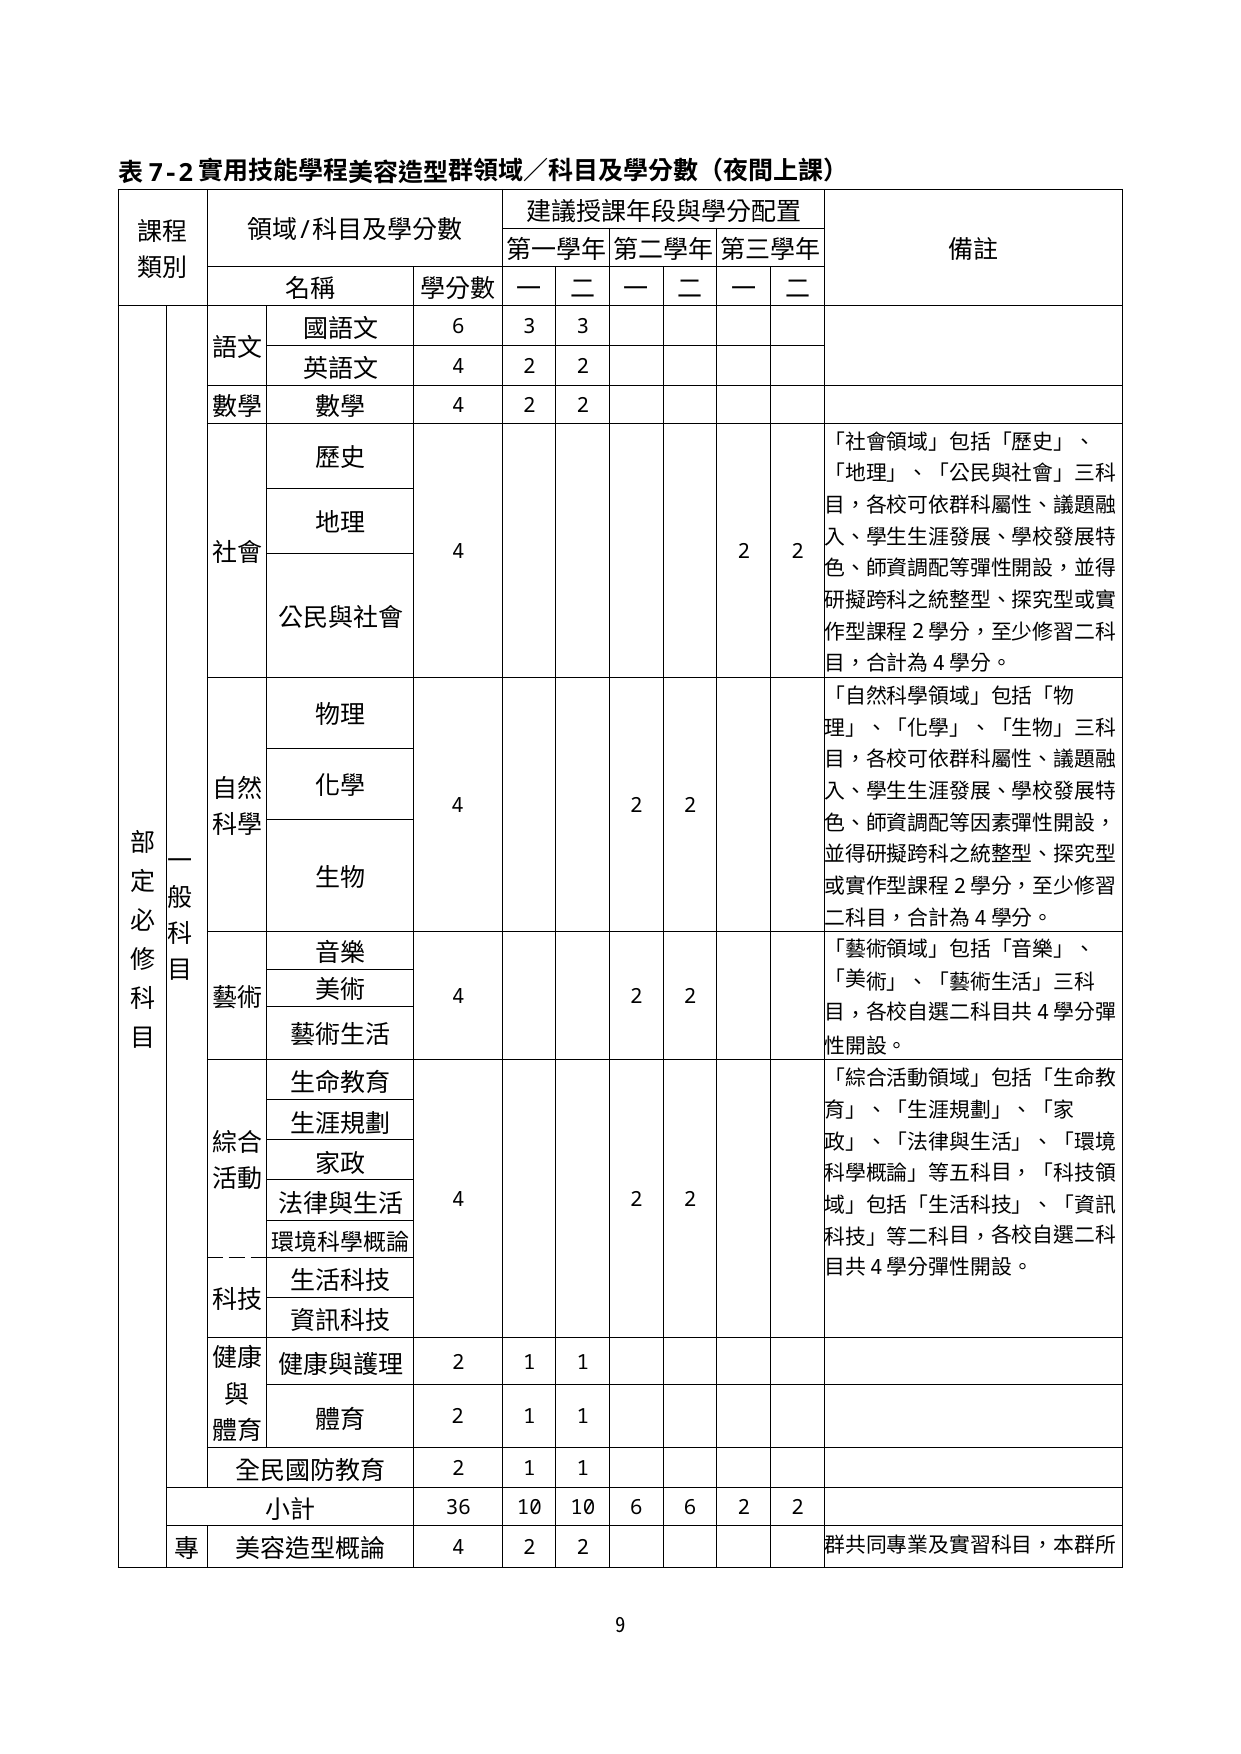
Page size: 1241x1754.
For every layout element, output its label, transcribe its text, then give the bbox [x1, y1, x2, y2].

table_cell [664, 424, 716, 677]
table_cell 2 [610, 1060, 663, 1337]
table_cell 2 [414, 1448, 502, 1487]
table_cell 美術 [267, 970, 413, 1006]
table_cell 2 [717, 424, 770, 677]
table_cell 4 [414, 424, 502, 677]
table_cell 綜合活動 [208, 1060, 266, 1257]
table_cell 第一學年 [503, 229, 609, 266]
table_cell 4 [414, 386, 502, 422]
table_cell 1 [503, 1385, 555, 1447]
table_cell [664, 346, 716, 385]
table_cell 「綜合活動領域」包括「生命教育」、「生涯規劃」、「家政」、「法律與生活」、「環境科學概論」等五科目，「科技領域」包括「生活科技」、「資訊科技」等二科目，各校自選二科目共4學分彈性開設。 [825, 1060, 1122, 1337]
table_cell 2 [503, 346, 555, 385]
table_cell 二 [556, 267, 609, 305]
table_cell 歷史 [267, 424, 413, 487]
table_cell [825, 1338, 1122, 1384]
table_cell 3 [503, 306, 555, 345]
table_cell 「社會領域」包括「歷史」、「地理」、「公民與社會」三科目，各校可依群科屬性、議題融入、學生生涯發展、學校發展特色、師資調配等彈性開設，並得研擬跨科之統整型、探究型或實作型課程2學分，至少修習二科目，合計為4學分。 [825, 424, 1122, 677]
table_cell [825, 386, 1122, 422]
table_header 備註 [825, 190, 1122, 305]
table_cell 2 [771, 424, 824, 677]
table_cell [771, 678, 824, 931]
table_cell [664, 1338, 716, 1384]
table_cell 名稱 [208, 267, 413, 305]
table_cell [556, 424, 609, 677]
table_cell 物理 [267, 678, 413, 748]
table_cell 4 [414, 678, 502, 931]
table_cell [825, 306, 1122, 385]
table_cell [717, 1385, 770, 1447]
table_cell 英語文 [267, 346, 413, 385]
table_cell 一 [717, 267, 770, 305]
table_cell [610, 1526, 663, 1567]
table_cell [503, 932, 555, 1059]
table_cell [771, 346, 824, 385]
table_cell [664, 306, 716, 345]
table_cell [717, 306, 770, 345]
table_cell 3 [556, 306, 609, 345]
table_cell [610, 424, 663, 677]
table_cell 小計 [167, 1488, 413, 1525]
table_cell 4 [414, 346, 502, 385]
table_cell 2 [717, 1488, 770, 1525]
table_cell 2 [771, 1488, 824, 1525]
table_cell 「藝術領域」包括「音樂」、「美術」、「藝術生活」三科目，各校自選二科目共4學分彈性開設。 [825, 932, 1122, 1059]
table_cell 10 [503, 1488, 555, 1525]
table_cell 生涯規劃 [267, 1100, 413, 1139]
table_cell [717, 386, 770, 422]
table_cell 資訊科技 [267, 1298, 413, 1337]
table_cell [717, 346, 770, 385]
table_cell [717, 932, 770, 1059]
table_cell 4 [414, 932, 502, 1059]
table_cell 36 [414, 1488, 502, 1525]
table_cell 一 [503, 267, 555, 305]
table_cell 藝術生活 [267, 1007, 413, 1059]
table_header 課程 類別 [119, 190, 207, 305]
table_cell 生物 [267, 820, 413, 931]
table_cell 4 [414, 1060, 502, 1337]
table_cell 群共同專業及實習科目，本群所 [825, 1526, 1122, 1567]
table_cell [717, 1526, 770, 1567]
table_cell 環境科學概論 [267, 1221, 413, 1257]
table_cell 健康與護理 [267, 1338, 413, 1384]
table_cell 音樂 [267, 932, 413, 968]
table_cell [717, 1060, 770, 1337]
table_cell [610, 386, 663, 422]
table_cell [717, 678, 770, 931]
table_cell [556, 678, 609, 931]
table_cell [771, 386, 824, 422]
table_cell 部 定 必 修 科 目 [119, 306, 166, 1567]
table_cell 第三學年 [717, 229, 824, 266]
table_cell 美容造型概論 [208, 1526, 413, 1567]
table_cell 一 [610, 267, 663, 305]
table_cell 全民國防教育 [208, 1448, 413, 1487]
table_cell 科技 [208, 1257, 266, 1337]
text 表7-2實用技能學程美容造型群領域／科目及學分數（夜間上課） [118, 143, 1122, 189]
table_cell 2 [414, 1385, 502, 1447]
table_cell 2 [556, 386, 609, 422]
table_cell 2 [503, 1526, 555, 1567]
table_cell 2 [664, 678, 716, 931]
table_cell 地理 [267, 489, 413, 552]
table_cell 健康與 體育 [208, 1338, 266, 1447]
table_cell [771, 1526, 824, 1567]
table_cell 「自然科學領域」包括「物理」、「化學」、「生物」三科目，各校可依群科屬性、議題融入、學生生涯發展、學校發展特色、師資調配等因素彈性開設，並得研擬跨科之統整型、探究型或實作型課程2學分，至少修習二科目，合計為4學分。 [825, 678, 1122, 931]
table_cell 6 [664, 1488, 716, 1525]
table_cell 1 [503, 1338, 555, 1384]
table_cell 二 [664, 267, 716, 305]
table_cell 2 [664, 932, 716, 1059]
table_cell [771, 1448, 824, 1487]
table_cell [664, 1526, 716, 1567]
table_cell 專 [167, 1526, 207, 1567]
table_cell [664, 1385, 716, 1447]
table_cell [664, 386, 716, 422]
table_cell 1 [503, 1448, 555, 1487]
table_cell 公民與社會 [267, 554, 413, 677]
table_cell 1 [556, 1448, 609, 1487]
table_cell [610, 1448, 663, 1487]
table_cell 第二學年 [610, 229, 716, 266]
table_cell [771, 1060, 824, 1337]
table_cell [771, 1385, 824, 1447]
table_cell [610, 346, 663, 385]
table_cell 2 [414, 1338, 502, 1384]
table_cell 數學 [208, 386, 266, 422]
table_cell [556, 932, 609, 1059]
table_cell 數學 [267, 386, 413, 422]
table_cell 2 [556, 1526, 609, 1567]
table_cell [610, 306, 663, 345]
table_cell [503, 424, 555, 677]
table_cell [825, 1448, 1122, 1487]
table_cell 2 [664, 1060, 716, 1337]
table_cell 二 [771, 267, 824, 305]
table_cell 2 [610, 678, 663, 931]
table_cell 生活科技 [267, 1258, 413, 1297]
table_cell 國語文 [267, 306, 413, 345]
table_cell 4 [414, 1526, 502, 1567]
table_cell 語文 [208, 306, 266, 385]
table_cell [825, 1385, 1122, 1447]
table_cell [664, 1448, 716, 1487]
table_cell [610, 1385, 663, 1447]
table_cell 社會 [208, 424, 266, 677]
table_cell [825, 1488, 1122, 1525]
table_cell 化學 [267, 749, 413, 818]
table_cell [771, 1338, 824, 1384]
table_cell 生命教育 [267, 1060, 413, 1099]
table_cell 6 [414, 306, 502, 345]
table_cell 藝術 [208, 932, 266, 1059]
table_cell 2 [610, 932, 663, 1059]
table_cell 2 [556, 346, 609, 385]
table_cell 自然 科學 [208, 678, 266, 931]
table_cell 法律與生活 [267, 1180, 413, 1219]
table_cell 2 [503, 386, 555, 422]
table_cell [771, 932, 824, 1059]
table_header 領域/科目及學分數 [208, 190, 502, 266]
table_cell 1 [556, 1385, 609, 1447]
table_header 建議授課年段與學分配置 [503, 190, 824, 228]
table_cell 1 [556, 1338, 609, 1384]
table_cell 學分數 [414, 267, 502, 305]
table_cell [556, 1060, 609, 1337]
table_cell 一般科目 [167, 306, 207, 1487]
table_cell [503, 1060, 555, 1337]
table_cell [610, 1338, 663, 1384]
table_cell [717, 1338, 770, 1384]
table_cell 體育 [267, 1385, 413, 1447]
table_cell [771, 306, 824, 345]
table_cell [717, 1448, 770, 1487]
table_cell 家政 [267, 1140, 413, 1179]
table_cell 6 [610, 1488, 663, 1525]
table_cell [503, 678, 555, 931]
table_cell 10 [556, 1488, 609, 1525]
